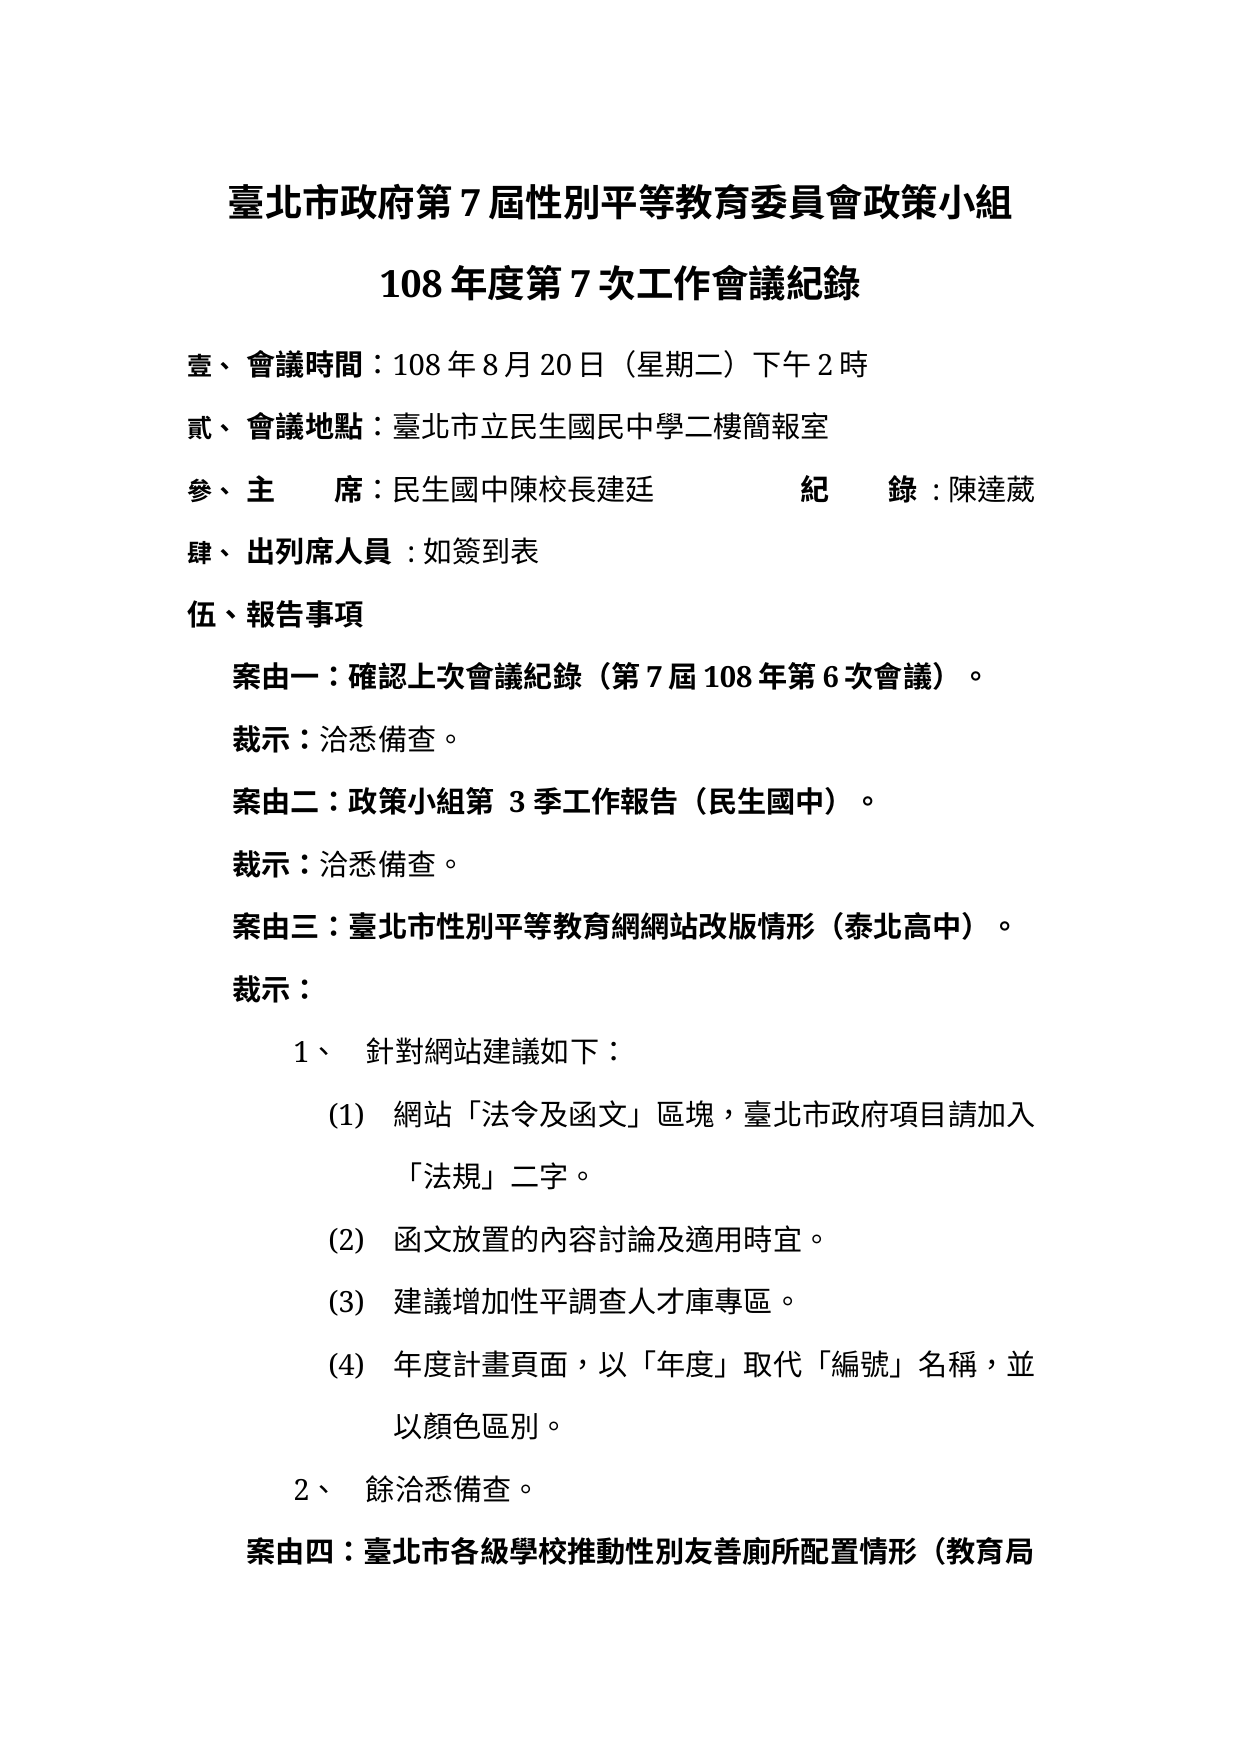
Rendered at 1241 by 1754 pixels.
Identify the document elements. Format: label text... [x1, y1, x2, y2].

list 網站「法令及函文」區塊，臺北市政府項目請加入「法規」二字。 [328, 1071, 1053, 1196]
text 裁示：洽悉備查。 [232, 821, 1053, 883]
text 108年度第7次工作會議紀錄 [187, 239, 1053, 302]
list 函文放置的內容討論及適用時宜。 [328, 1196, 1053, 1258]
list 出列席人員 : 如簽到表 [187, 508, 1053, 571]
list 建議增加性平調查人才庫專區。 [328, 1258, 1053, 1321]
list 年度計畫頁面，以「年度」取代「編號」名稱，並以顏色區別。 [328, 1321, 1053, 1446]
list 報告事項 [187, 571, 1053, 633]
text 案由四：臺北市各級學校推動性別友善廁所配置情形（教育局 [246, 1508, 1053, 1571]
text 案由三：臺北市性別平等教育網網站改版情形（泰北高中）。 [232, 883, 1053, 946]
list 針對網站建議如下： [293, 1008, 1053, 1071]
list 會議時間：108年8月20日（星期二）下午2時 [187, 321, 1053, 383]
list 餘洽悉備查。 [293, 1446, 1053, 1508]
text 裁示： [232, 946, 1053, 1008]
list 主 席：民生國中陳校長建廷 紀 錄 : 陳達葳 [187, 446, 1053, 508]
list 會議地點：臺北市立民生國民中學二樓簡報室 [187, 383, 1053, 446]
text 臺北市政府第7屆性別平等教育委員會政策小組 [187, 158, 1053, 221]
text 案由二：政策小組第 3 季工作報告（民生國中）。 [232, 758, 1053, 821]
text 裁示：洽悉備查。 [232, 696, 1053, 758]
text 案由一：確認上次會議紀錄（第7屆108年第6次會議）。 [232, 633, 1053, 696]
